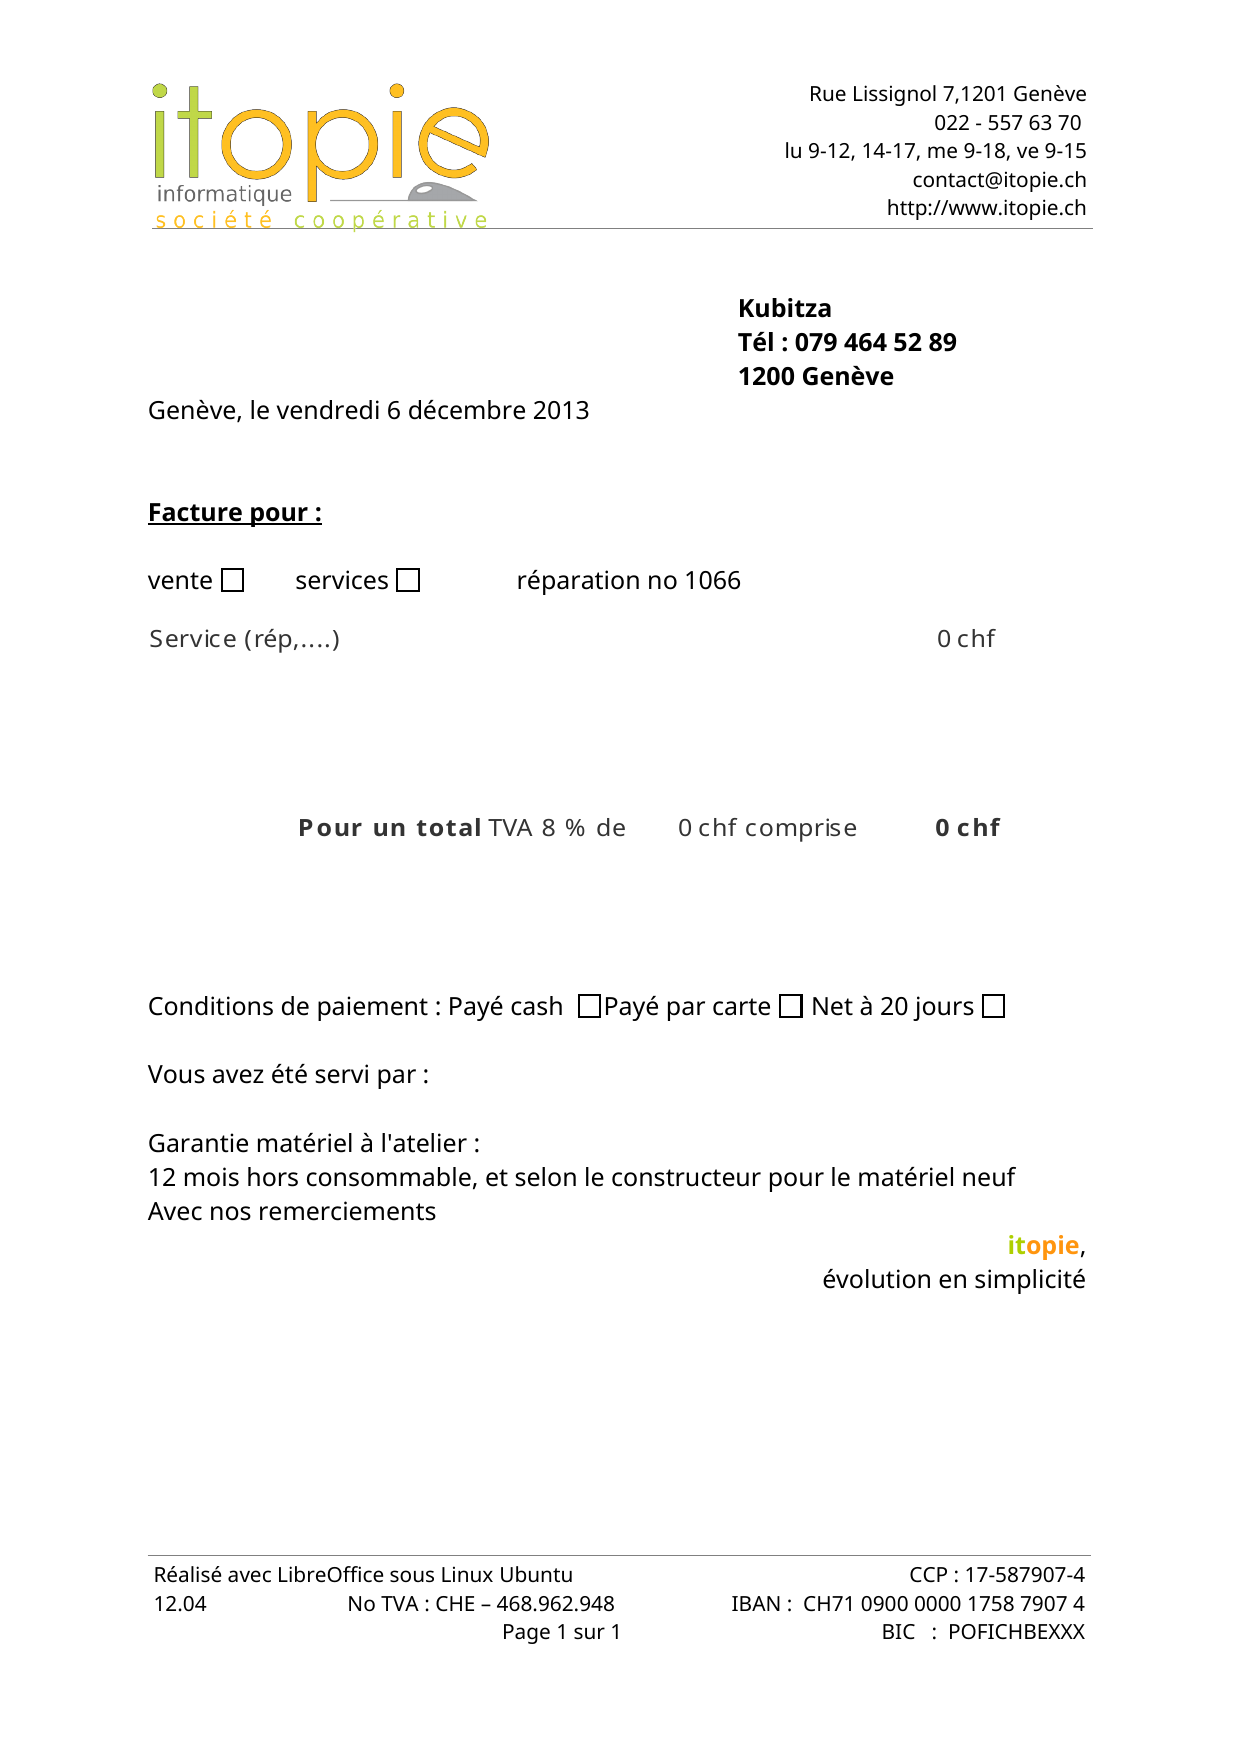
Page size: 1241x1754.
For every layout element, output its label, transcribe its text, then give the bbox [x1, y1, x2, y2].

text évolution en simplicité [148, 1262, 1093, 1296]
text Kubitza [148, 290, 1093, 324]
text 12 mois hors consommable, et selon le constructeur pour le matériel neuf [148, 1159, 1093, 1193]
text Vous avez été servi par : [148, 1057, 1093, 1091]
text Garantie matériel à l'atelier : [148, 1125, 1093, 1159]
text Tél : 079 464 52 89 [148, 324, 1093, 358]
text Conditions de paiement : Payé cash Payé par carte Net à 20 jours [148, 989, 1093, 1023]
text 1200 Genève [148, 358, 1093, 392]
picture [138, 72, 500, 244]
text vente services réparation no 1066 [148, 563, 1093, 597]
text Facture pour : [148, 495, 1093, 529]
text Avec nos remerciements [148, 1193, 1093, 1227]
text Genève, le vendredi 6 décembre 2013 [148, 392, 1093, 427]
text itopie, [148, 1227, 1093, 1262]
